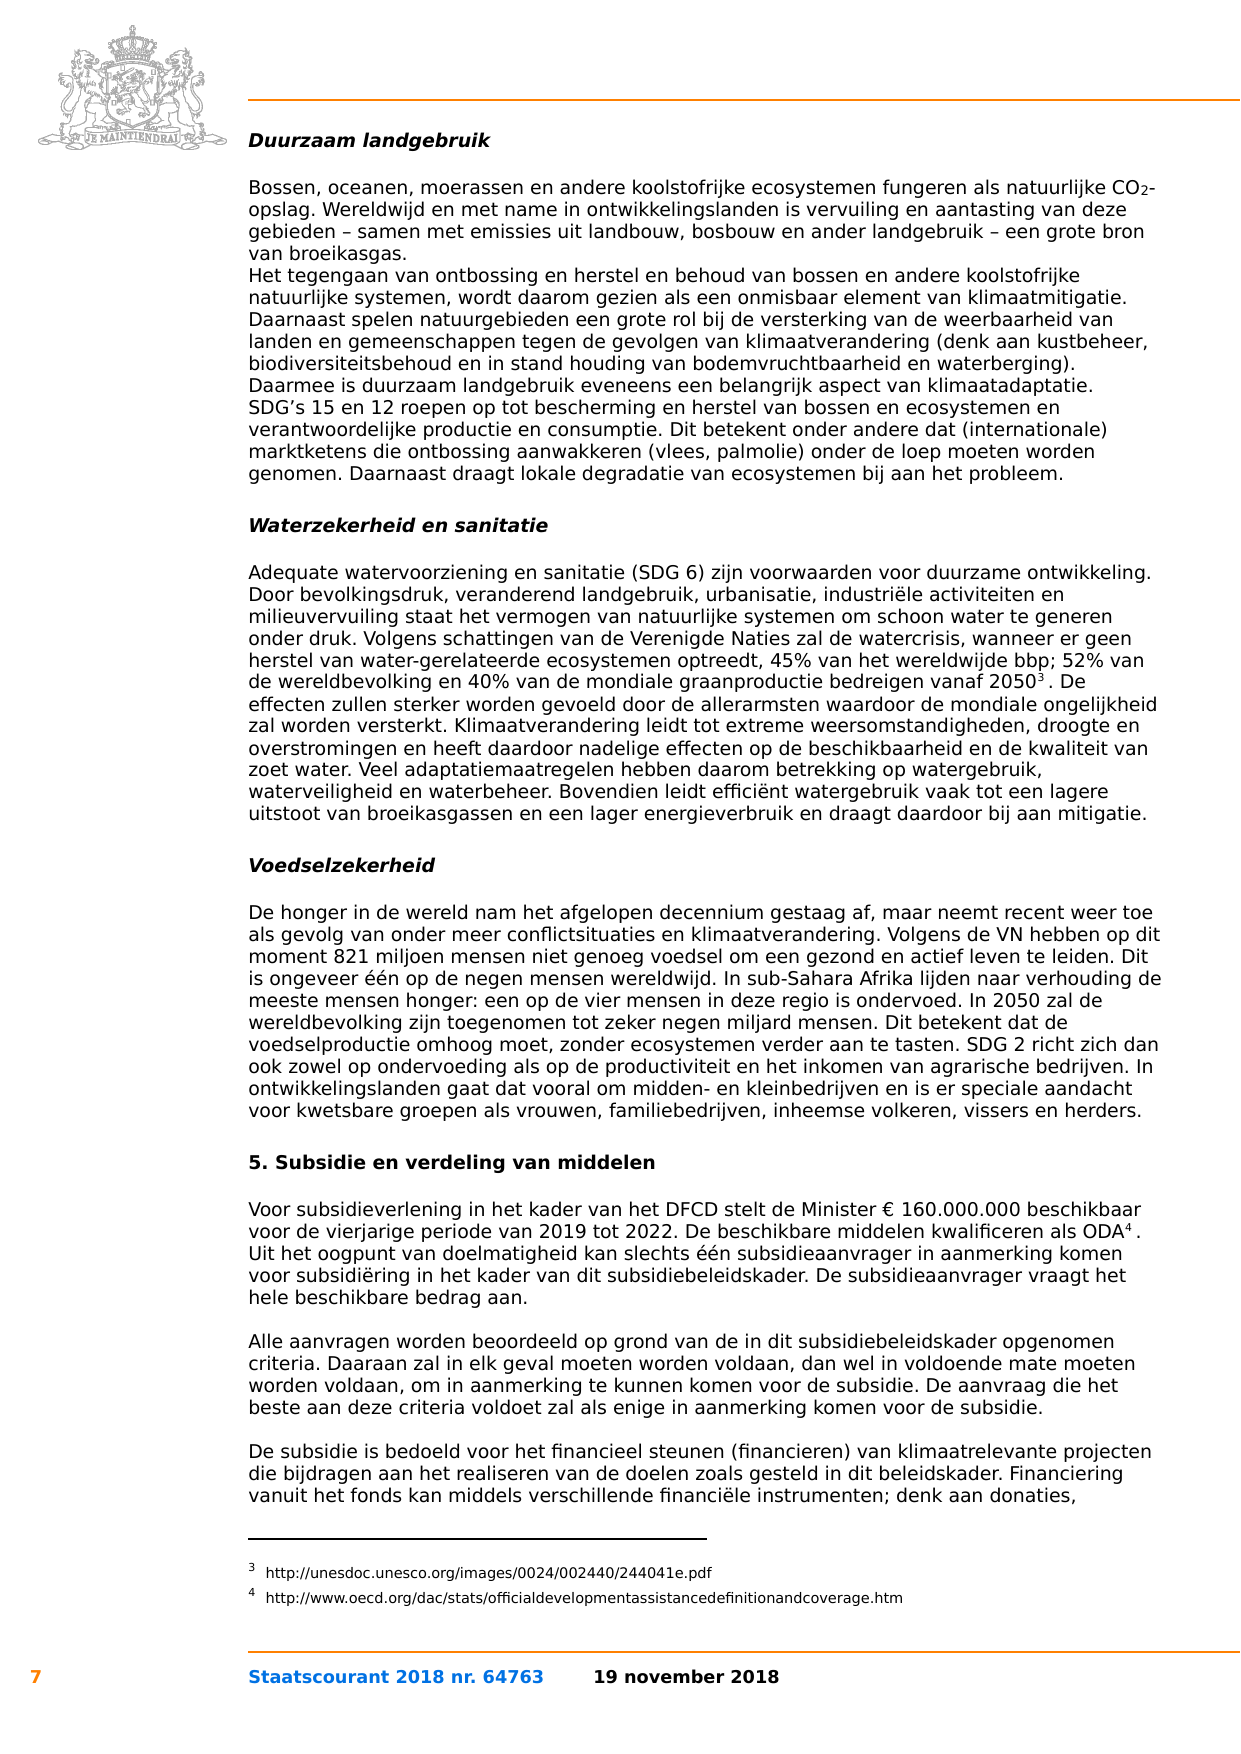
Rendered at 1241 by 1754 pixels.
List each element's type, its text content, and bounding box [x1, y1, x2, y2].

text Adequate watervoorziening en sanitatie (SDG 6) zijn voorwaarden voor duurzame ontwikkeling. Door bevolkingsdruk, veranderend landgebruik, urbanisatie, industriële activiteiten en milieuvervuiling staat het vermogen van natuurlijke systemen om schoon water te generen onder druk. Volgens schattingen van de Verenigde Naties zal de watercrisis, wanneer er geen herstel van water-gerelateerde ecosystemen optreedt, 45% van het wereldwijde bbp; 52% van de wereldbevolking en 40% van de mondiale graanproductie bedreigen vanaf 2050. De effecten zullen sterker worden gevoeld door de allerarmsten waardoor de mondiale ongelijkheid zal worden versterkt. Klimaatverandering leidt tot extreme weersomstandigheden, droogte en overstromingen en heeft daardoor nadelige effecten op de beschikbaarheid en de kwaliteit van zoet water. Veel adaptatiemaatregelen hebben daarom betrekking op watergebruik, waterveiligheid en waterbeheer. Bovendien leidt efficiënt watergebruik vaak tot een lagere uitstoot van broeikasgassen en een lager energieverbruik en draagt daardoor bij aan mitigatie. [248, 562, 1163, 825]
text http://unesdoc.unesco.org/images/0024/002440/244041e.pdf [248, 1561, 1163, 1583]
subtitle Waterzekerheid en sanitatie [248, 514, 1163, 537]
text Voor subsidieverlening in het kader van het DFCD stelt de Minister € 160.000.000 beschikbaar voor de vierjarige periode van 2019 tot 2022. De beschikbare middelen kwalificeren als ODA. Uit het oogpunt van doelmatigheid kan slechts één subsidieaanvrager in aanmerking komen voor subsidiëring in het kader van dit subsidiebeleidskader. De subsidieaanvrager vraagt het hele beschikbare bedrag aan. [248, 1199, 1163, 1309]
picture [38, 25, 227, 150]
subtitle 5. Subsidie en verdeling van middelen [248, 1152, 1163, 1174]
text http://www.oecd.org/dac/stats/officialdevelopmentassistancedefinitionandcoverage.htm [248, 1586, 1163, 1608]
subtitle Voedselzekerheid [248, 855, 1163, 877]
text SDG’s 15 en 12 roepen op tot bescherming en herstel van bossen en ecosystemen en verantwoordelijke productie en consumptie. Dit betekent onder andere dat (internationale) marktketens die ontbossing aanwakkeren (vlees, palmolie) onder de loep moeten worden genomen. Daarnaast draagt lokale degradatie van ecosystemen bij aan het probleem. [248, 397, 1163, 484]
subtitle Duurzaam landgebruik [248, 130, 1163, 152]
text De honger in de wereld nam het afgelopen decennium gestaag af, maar neemt recent weer toe als gevolg van onder meer conflictsituaties en klimaatverandering. Volgens de VN hebben op dit moment 821 miljoen mensen niet genoeg voedsel om een gezond en actief leven te leiden. Dit is ongeveer één op de negen mensen wereldwijd. In sub-Sahara Afrika lijden naar verhouding de meeste mensen honger: een op de vier mensen in deze regio is ondervoed. In 2050 zal de wereldbevolking zijn toegenomen tot zeker negen miljard mensen. Dit betekent dat de voedselproductie omhoog moet, zonder ecosystemen verder aan te tasten. SDG 2 richt zich dan ook zowel op ondervoeding als op de productiviteit en het inkomen van agrarische bedrijven. In ontwikkelingslanden gaat dat vooral om midden- en kleinbedrijven en is er speciale aandacht voor kwetsbare groepen als vrouwen, familiebedrijven, inheemse volkeren, vissers en herders. [248, 902, 1163, 1122]
text Alle aanvragen worden beoordeeld op grond van de in dit subsidiebeleidskader opgenomen criteria. Daaraan zal in elk geval moeten worden voldaan, dan wel in voldoende mate moeten worden voldaan, om in aanmerking te kunnen komen voor de subsidie. De aanvraag die het beste aan deze criteria voldoet zal als enige in aanmerking komen voor de subsidie. [248, 1331, 1163, 1419]
text Bossen, oceanen, moerassen en andere koolstofrijke ecosystemen fungeren als natuurlijke CO2-opslag. Wereldwijd en met name in ontwikkelingslanden is vervuiling en aantasting van deze gebieden – samen met emissies uit landbouw, bosbouw en ander landgebruik – een grote bron van broeikasgas. [248, 177, 1163, 265]
text Het tegengaan van ontbossing en herstel en behoud van bossen en andere koolstofrijke natuurlijke systemen, wordt daarom gezien als een onmisbaar element van klimaatmitigatie. Daarnaast spelen natuurgebieden een grote rol bij de versterking van de weerbaarheid van landen en gemeenschappen tegen de gevolgen van klimaatverandering (denk aan kustbeheer, biodiversiteitsbehoud en in stand houding van bodemvruchtbaarheid en waterberging). Daarmee is duurzaam landgebruik eveneens een belangrijk aspect van klimaatadaptatie. [248, 265, 1163, 397]
text De subsidie is bedoeld voor het financieel steunen (financieren) van klimaatrelevante projecten die bijdragen aan het realiseren van de doelen zoals gesteld in dit beleidskader. Financiering vanuit het fonds kan middels verschillende financiële instrumenten; denk aan donaties, [248, 1441, 1163, 1507]
